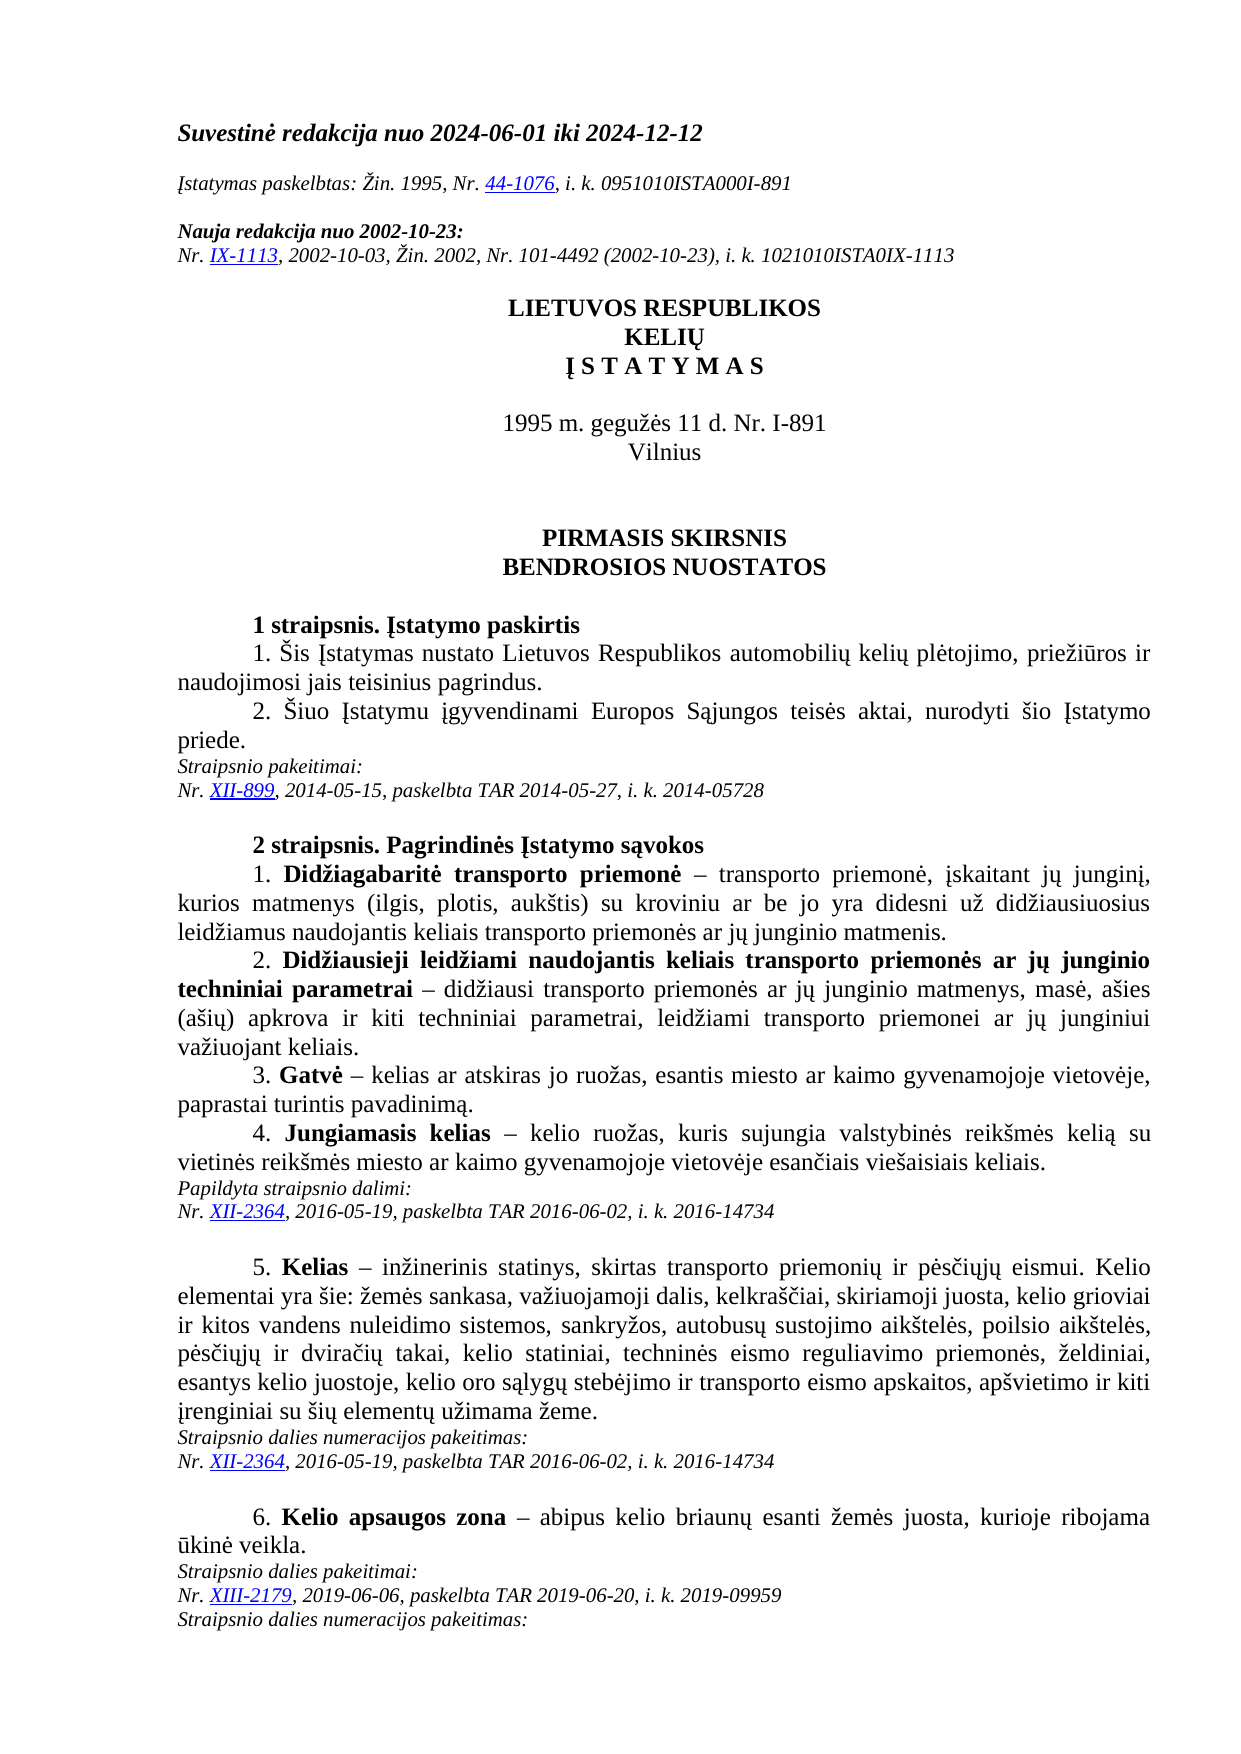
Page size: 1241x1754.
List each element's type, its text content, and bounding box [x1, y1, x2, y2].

text 5. Kelias – inžinerinis statinys, skirtas transporto priemonių ir pėsčiųjų eismui. Kelio elementai yra šie: žemės sankasa, važiuojamoji dalis, kelkraščiai, skiriamoji juosta, kelio grioviai ir kitos vandens nuleidimo sistemos, sankryžos, autobusų sustojimo aikštelės, poilsio aikštelės, pėsčiųjų ir dviračių takai, kelio statiniai, techninės eismo reguliavimo priemonės, želdiniai, esantys kelio juostoje, kelio oro sąlygų stebėjimo ir transporto eismo apskaitos, apšvietimo ir kiti įrenginiai su šių elementų užimama žeme. [177, 1252, 1152, 1425]
text Nr. XII-2364, 2016-05-19, paskelbta TAR 2016-06-02, i. k. 2016-14734 [177, 1199, 1152, 1223]
text Nauja redakcija nuo 2002-10-23: [177, 219, 1152, 243]
text 6. Kelio apsaugos zona – abipus kelio briaunų esanti žemės juosta, kurioje ribojama ūkinė veikla. [177, 1502, 1152, 1559]
text Straipsnio pakeitimai: [177, 753, 1152, 778]
text Straipsnio dalies numeracijos pakeitimas: [177, 1425, 1152, 1449]
text Nr. XII-2364, 2016-05-19, paskelbta TAR 2016-06-02, i. k. 2016-14734 [177, 1449, 1152, 1473]
text 1995 m. gegužės 11 d. Nr. I-891 [177, 408, 1152, 437]
text 2. Didžiausieji leidžiami naudojantis keliais transporto priemonės ar jų junginio techniniai parametrai – didžiausi transporto priemonės ar jų junginio matmenys, masė, ašies (ašių) apkrova ir kiti techniniai parametrai, leidžiami transporto priemonei ar jų junginiui važiuojant keliais. [177, 945, 1152, 1060]
text Straipsnio dalies numeracijos pakeitimas: [177, 1607, 1152, 1631]
text Suvestinė redakcija nuo 2024-06-01 iki 2024-12-12 [177, 118, 1152, 147]
text 1. Šis Įstatymas nustato Lietuvos Respublikos automobilių kelių plėtojimo, priežiūros ir naudojimosi jais teisinius pagrindus. [177, 638, 1152, 696]
text 3. Gatvė – kelias ar atskiras jo ruožas, esantis miesto ar kaimo gyvenamojoje vietovėje, paprastai turintis pavadinimą. [177, 1060, 1152, 1118]
text LIETUVOS RESPUBLIKOS KELIŲ Į S T A T Y M A S [177, 293, 1152, 380]
text 2. Šiuo Įstatymu įgyvendinami Europos Sąjungos teisės aktai, nurodyti šio Įstatymo priede. [177, 696, 1152, 753]
text 1 straipsnis. Įstatymo paskirtis [177, 610, 1152, 638]
text 4. Jungiamasis kelias – kelio ruožas, kuris sujungia valstybinės reikšmės kelią su vietinės reikšmės miesto ar kaimo gyvenamojoje vietovėje esančiais viešaisiais keliais. [177, 1118, 1152, 1175]
text Nr. XIII-2179, 2019-06-06, paskelbta TAR 2019-06-20, i. k. 2019-09959 [177, 1583, 1152, 1607]
text 1. Didžiagabaritė transporto priemonė – transporto priemonė, įskaitant jų junginį, kurios matmenys (ilgis, plotis, aukštis) su kroviniu ar be jo yra didesni už didžiausiuosius leidžiamus naudojantis keliais transporto priemonės ar jų junginio matmenis. [177, 859, 1152, 945]
text Nr. IX-1113, 2002-10-03, Žin. 2002, Nr. 101-4492 (2002-10-23), i. k. 1021010ISTA0IX-1113 [177, 243, 1152, 267]
text Papildyta straipsnio dalimi: [177, 1175, 1152, 1199]
text BENDROSIOS NUOSTATOS [177, 552, 1152, 581]
text Nr. XII-899, 2014-05-15, paskelbta TAR 2014-05-27, i. k. 2014-05728 [177, 778, 1152, 802]
text PIRMASIS SKIRSNIS [177, 523, 1152, 552]
text Vilnius [177, 437, 1152, 466]
text Straipsnio dalies pakeitimai: [177, 1559, 1152, 1583]
text 2 straipsnis. Pagrindinės Įstatymo sąvokos [177, 830, 1152, 859]
text Įstatymas paskelbtas: Žin. 1995, Nr. 44-1076, i. k. 0951010ISTA000I-891 [177, 171, 1152, 195]
